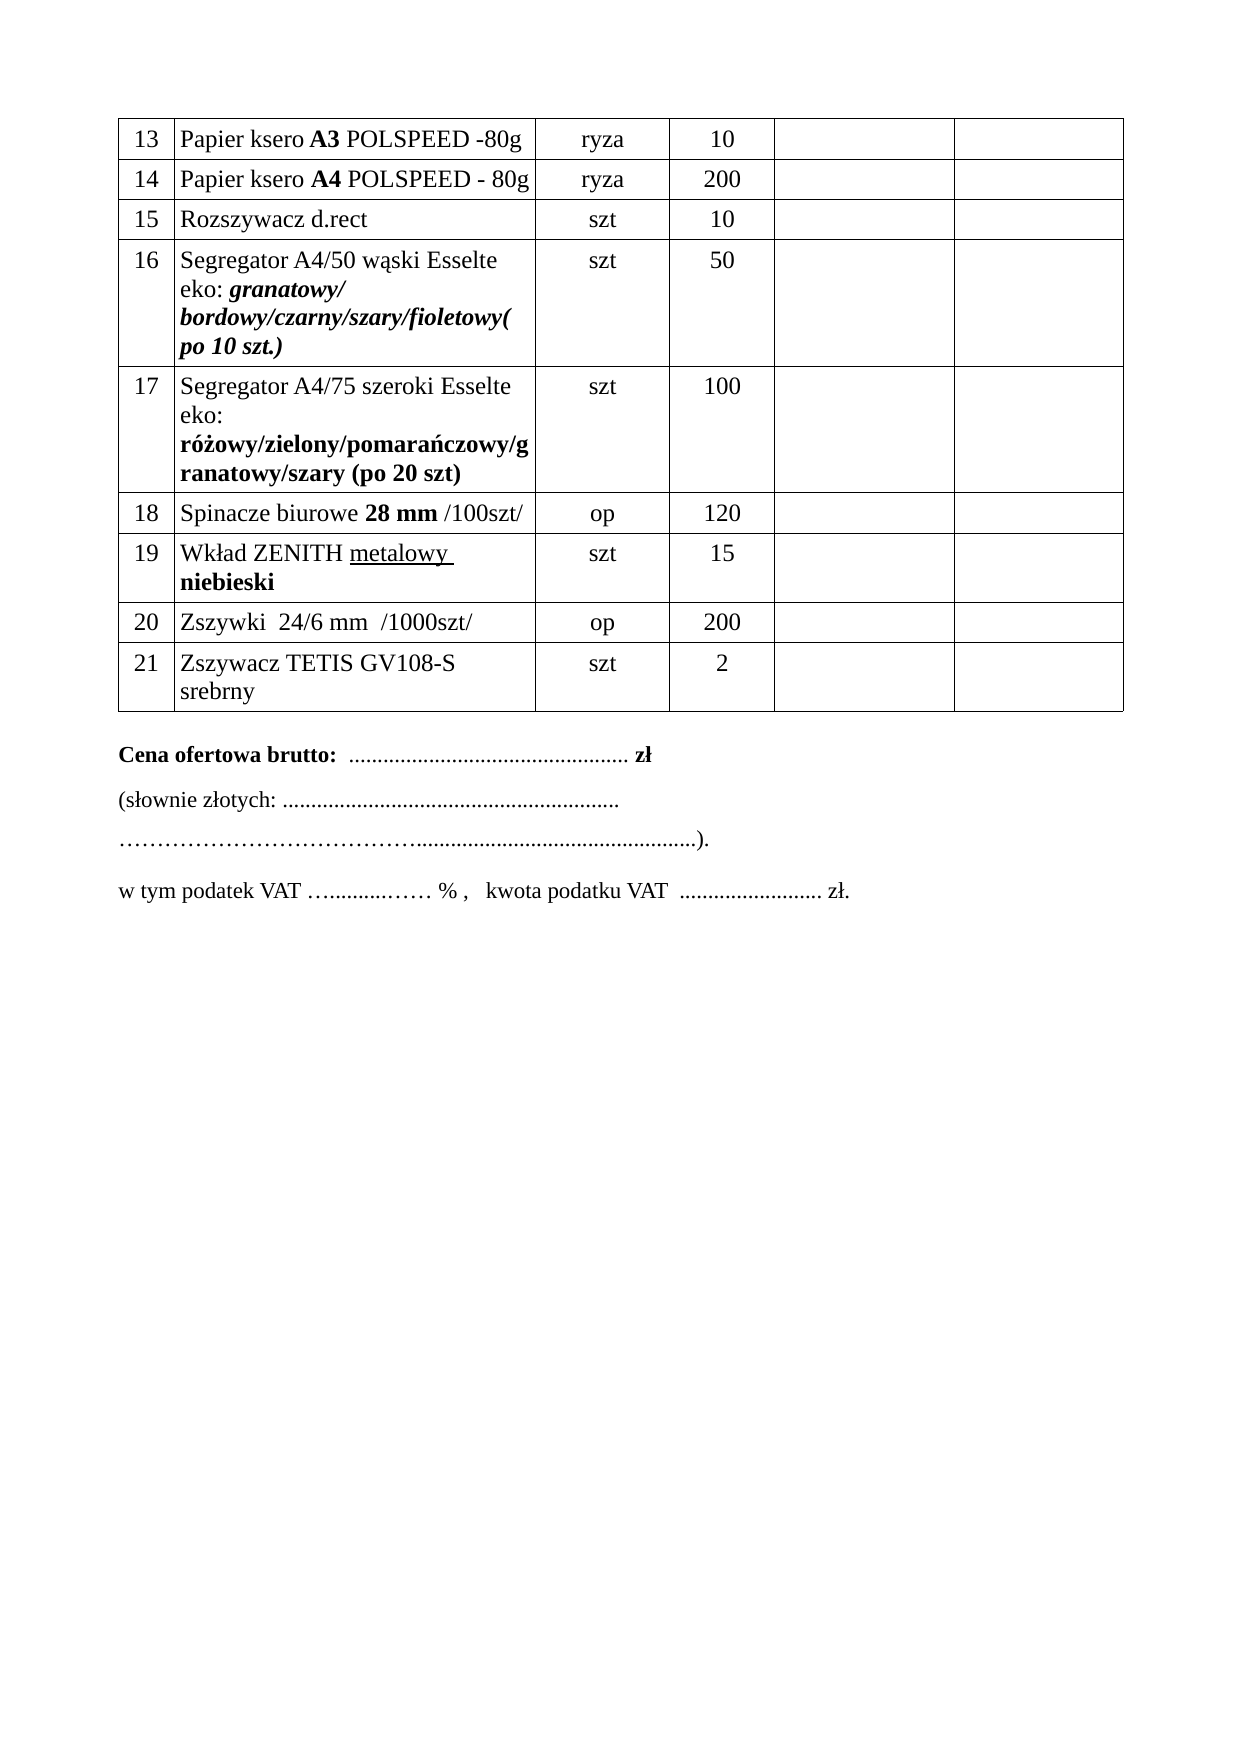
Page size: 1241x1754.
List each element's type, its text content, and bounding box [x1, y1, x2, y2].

table_cell [955, 493, 1123, 532]
table_cell 10 [670, 119, 774, 158]
table_cell 13 [119, 119, 174, 158]
table_cell Segregator A4/50 wąski Esselte eko: granatowy/ bordowy/czarny/szary/fioletowy( po 10 szt.) [175, 240, 535, 366]
table_cell 18 [119, 493, 174, 532]
table_cell 15 [670, 534, 774, 602]
text w tym podatek VAT …..........…… % , kwota podatku VAT ......................... zł. [118, 877, 1122, 904]
table_cell [955, 603, 1123, 642]
table_cell [955, 160, 1123, 199]
table_cell szt [536, 534, 669, 602]
table_cell 200 [670, 603, 774, 642]
table_cell szt [536, 367, 669, 492]
table_cell szt [536, 643, 669, 711]
table_cell Papier ksero A4 POLSPEED - 80g [175, 160, 535, 199]
table_cell [775, 240, 954, 366]
text Cena ofertowa brutto: ................................................. zł [118, 741, 1122, 767]
table_cell 16 [119, 240, 174, 366]
table_cell op [536, 603, 669, 642]
table_cell Wkład ZENITH metalowy niebieski [175, 534, 535, 602]
table_cell ryza [536, 160, 669, 199]
table_cell 50 [670, 240, 774, 366]
table_cell [955, 534, 1123, 602]
table_cell [775, 119, 954, 158]
table_cell [775, 534, 954, 602]
table_cell szt [536, 200, 669, 239]
table_cell [775, 643, 954, 711]
table_cell [775, 603, 954, 642]
table_cell 20 [119, 603, 174, 642]
table_cell 14 [119, 160, 174, 199]
table_cell Spinacze biurowe 28 mm /100szt/ [175, 493, 535, 532]
table_cell [775, 493, 954, 532]
table_cell [775, 200, 954, 239]
table_cell 200 [670, 160, 774, 199]
table_cell 19 [119, 534, 174, 602]
table_cell 2 [670, 643, 774, 711]
table_cell [955, 367, 1123, 492]
table_cell szt [536, 240, 669, 366]
table_cell [955, 119, 1123, 158]
table_cell 15 [119, 200, 174, 239]
table_cell [775, 160, 954, 199]
table_cell [955, 643, 1123, 711]
table_cell Zszywacz TETIS GV108-S srebrny [175, 643, 535, 711]
table_cell Zszywki 24/6 mm /1000szt/ [175, 603, 535, 642]
table_cell 21 [119, 643, 174, 711]
table_cell op [536, 493, 669, 532]
text (słownie złotych: ...........................................................………………………………….................................................). [118, 786, 1122, 852]
table_cell 120 [670, 493, 774, 532]
table_cell Segregator A4/75 szeroki Esselte eko: różowy/zielony/pomarańczowy/granatowy/szary (po 20 szt) [175, 367, 535, 492]
table_cell Rozszywacz d.rect [175, 200, 535, 239]
table_cell ryza [536, 119, 669, 158]
table_cell 10 [670, 200, 774, 239]
table_cell [775, 367, 954, 492]
table_cell 100 [670, 367, 774, 492]
table_cell 17 [119, 367, 174, 492]
table_cell [955, 240, 1123, 366]
table_cell [955, 200, 1123, 239]
table_cell Papier ksero A3 POLSPEED -80g [175, 119, 535, 158]
